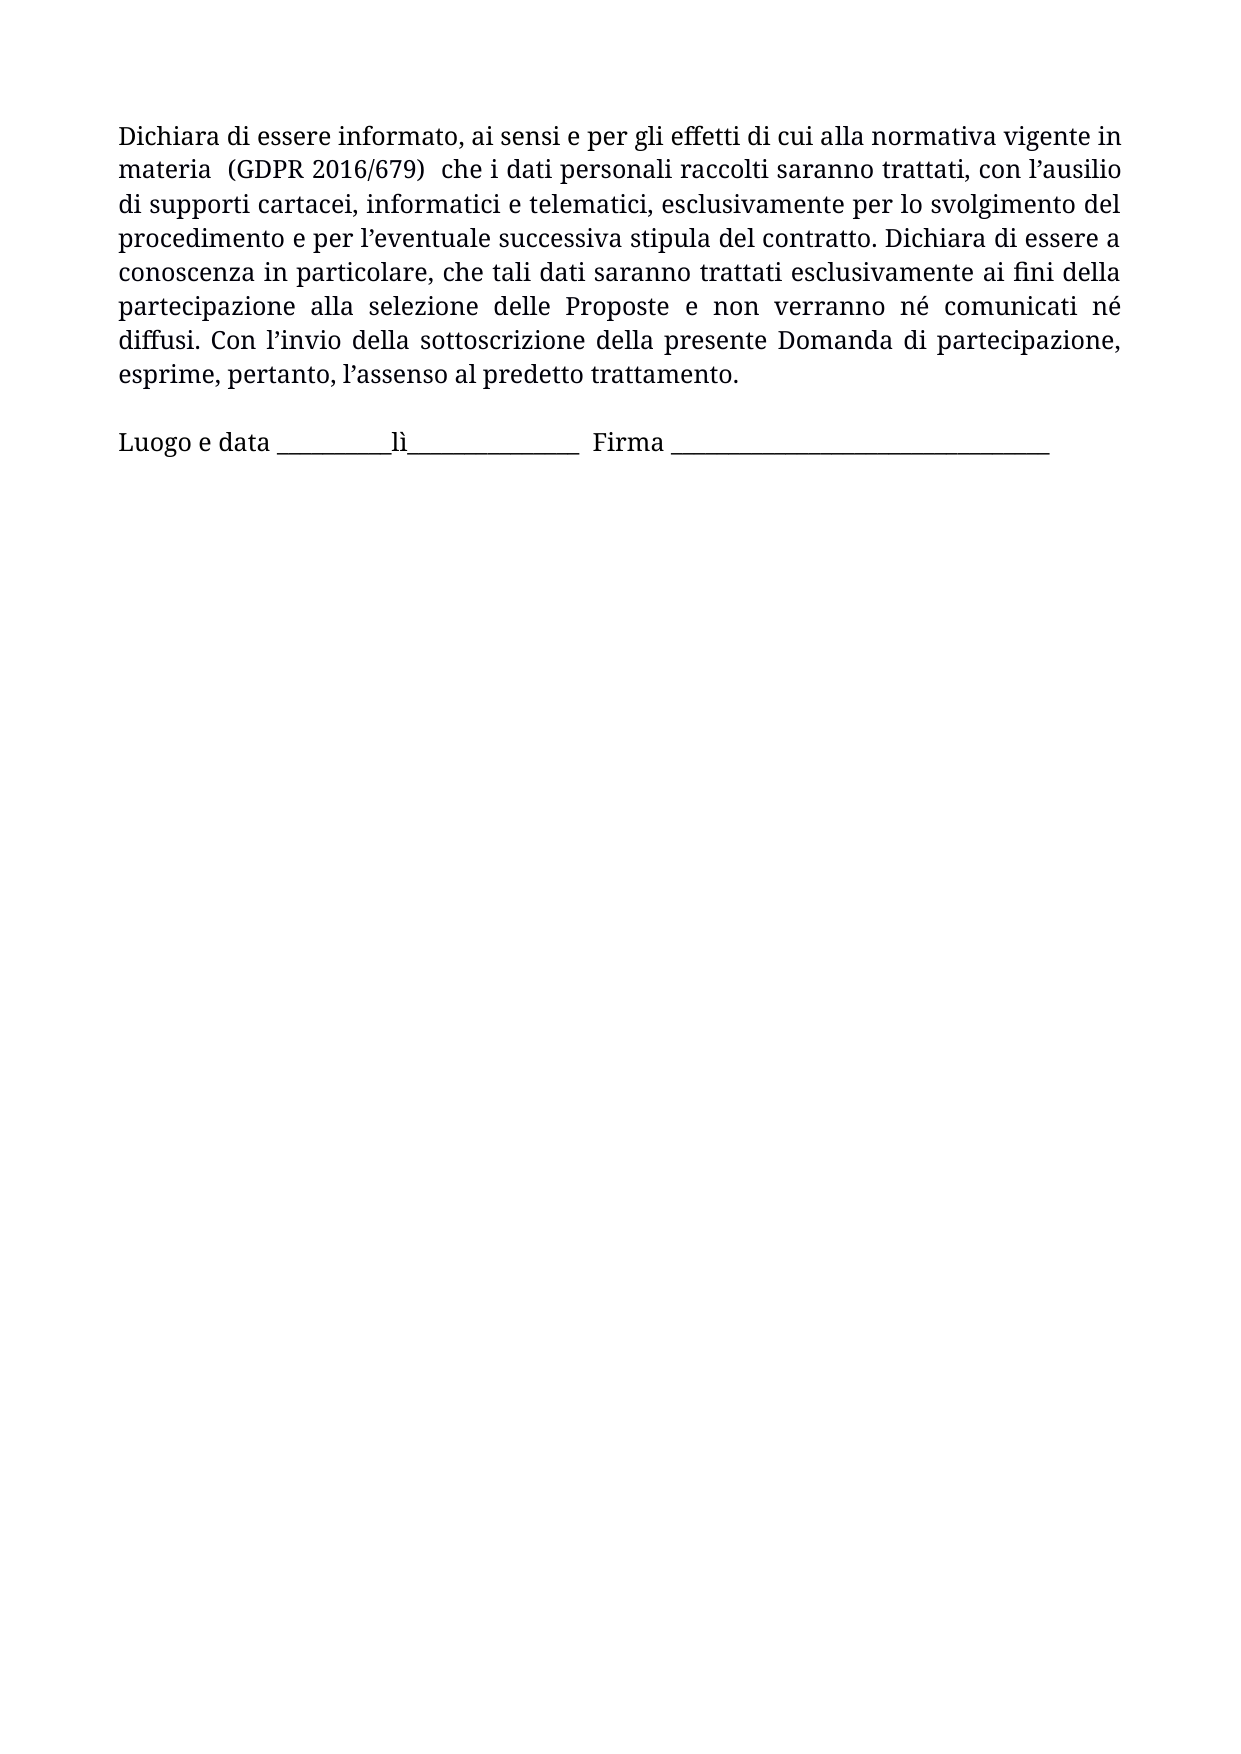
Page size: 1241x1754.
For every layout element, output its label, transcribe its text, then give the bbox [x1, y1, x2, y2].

text Dichiara di essere informato, ai sensi e per gli effetti di cui alla normativa vigente in materia (GDPR 2016/679) che i dati personali raccolti saranno trattati, con l’ausilio di supporti cartacei, informatici e telematici, esclusivamente per lo svolgimento del procedimento e per l’eventuale successiva stipula del contratto. Dichiara di essere a conoscenza in particolare, che tali dati saranno trattati esclusivamente ai fini della partecipazione alla selezione delle Proposte e non verranno né comunicati né diffusi. Con l’invio della sottoscrizione della presente Domanda di partecipazione, esprime, pertanto, l’assenso al predetto trattamento. [118, 118, 1122, 391]
text Luogo e data __________lì_______________ Firma _________________________________ [118, 425, 1122, 459]
